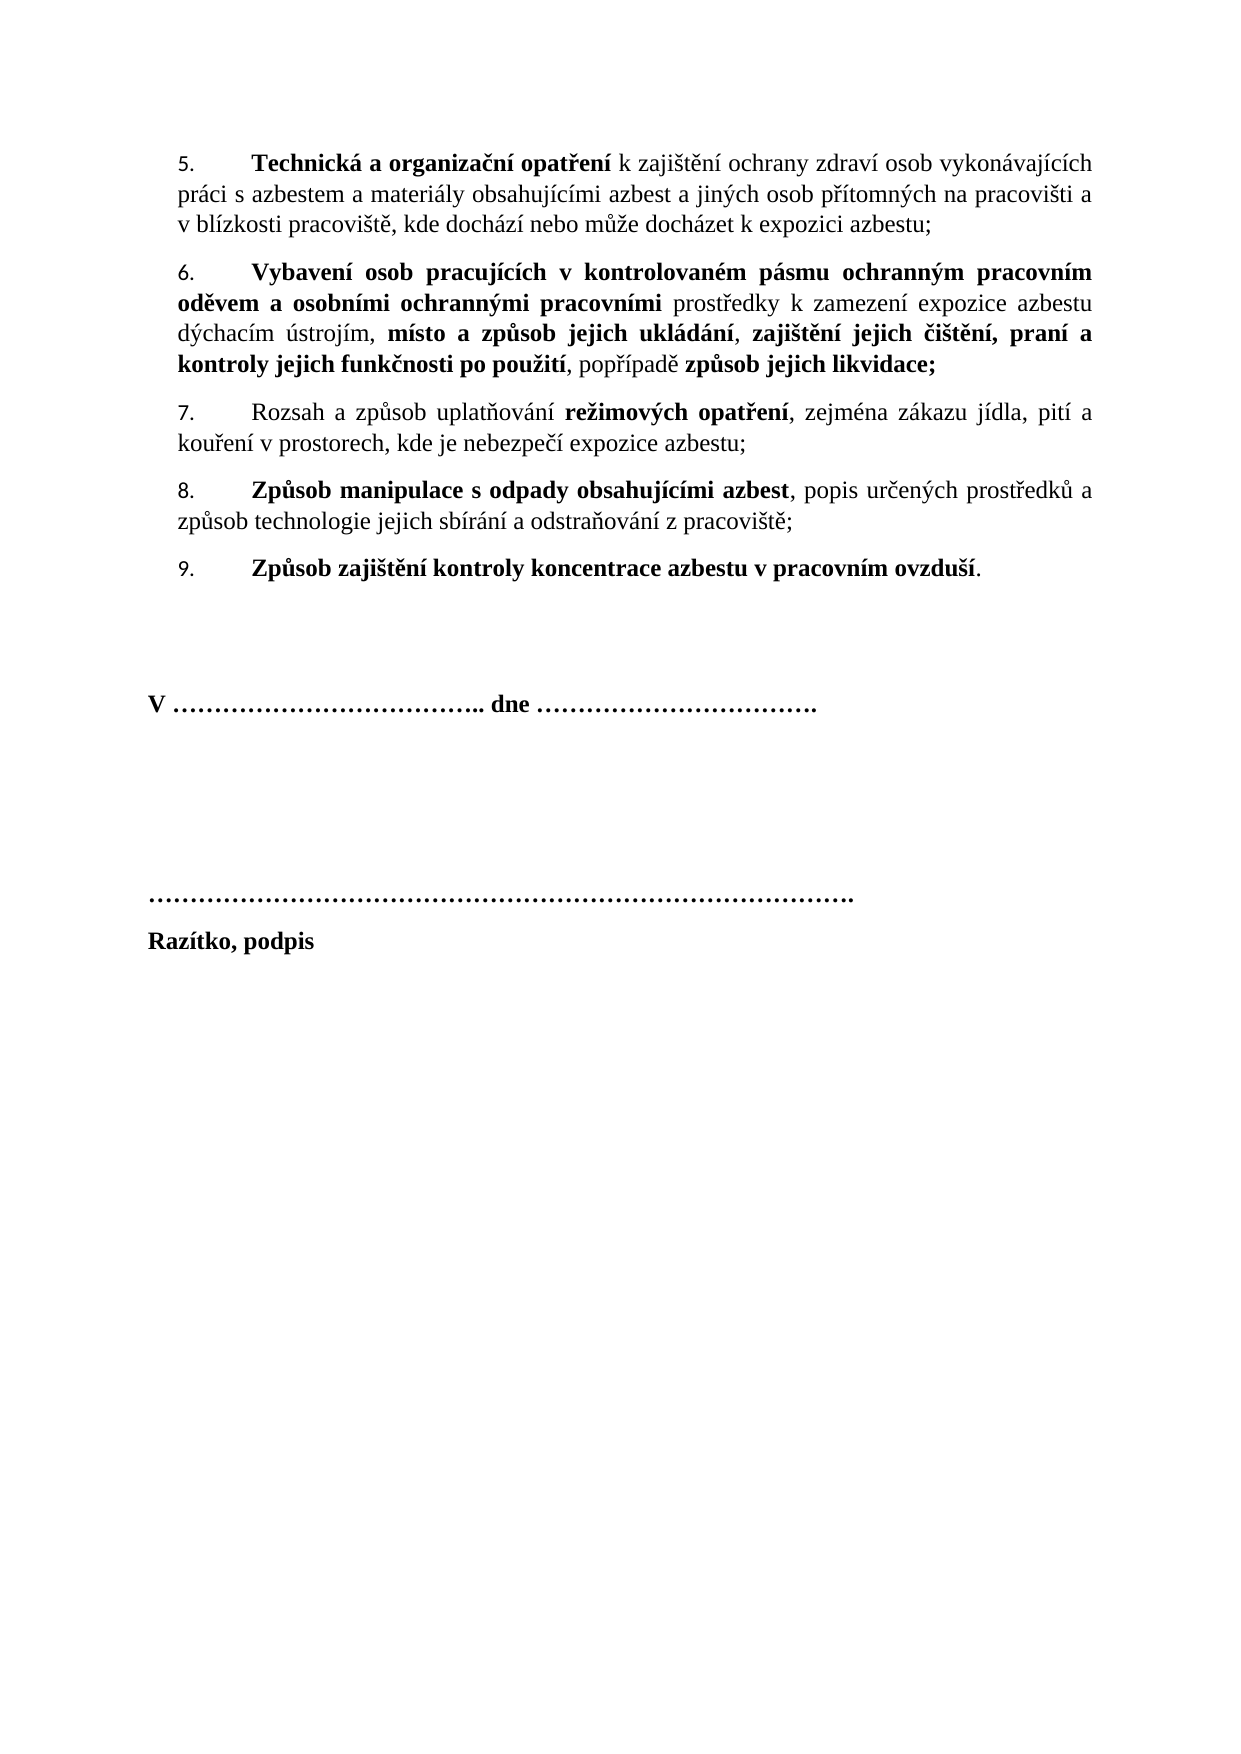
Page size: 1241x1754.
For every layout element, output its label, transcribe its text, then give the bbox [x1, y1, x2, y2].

list Způsob manipulace s odpady obsahujícími azbest, popis určených prostředků a způsob technologie jejich sbírání a odstraňování z pracoviště; [177, 475, 1093, 535]
list Způsob zajištění kontroly koncentrace azbestu v pracovním ovzduší. [177, 553, 1093, 583]
text Razítko, podpis [148, 926, 1093, 955]
text …………………………………………………………………………. [148, 879, 1093, 907]
list Vybavení osob pracujících v kontrolovaném pásmu ochranným pracovním oděvem a osobními ochrannými pracovními prostředky k zamezení expozice azbestu dýchacím ústrojím, místo a způsob jejich ukládání, zajištění jejich čištění, praní a kontroly jejich funkčnosti po použití, popřípadě způsob jejich likvidace; [177, 257, 1093, 378]
text V ……………………………….. dne ……………………………. [148, 689, 1093, 718]
list Technická a organizační opatření k zajištění ochrany zdraví osob vykonávajících práci s azbestem a materiály obsahujícími azbest a jiných osob přítomných na pracovišti a v blízkosti pracoviště, kde dochází nebo může docházet k expozici azbestu; [177, 148, 1093, 238]
list Rozsah a způsob uplatňování režimových opatření, zejména zákazu jídla, pití a kouření v prostorech, kde je nebezpečí expozice azbestu; [177, 397, 1093, 456]
